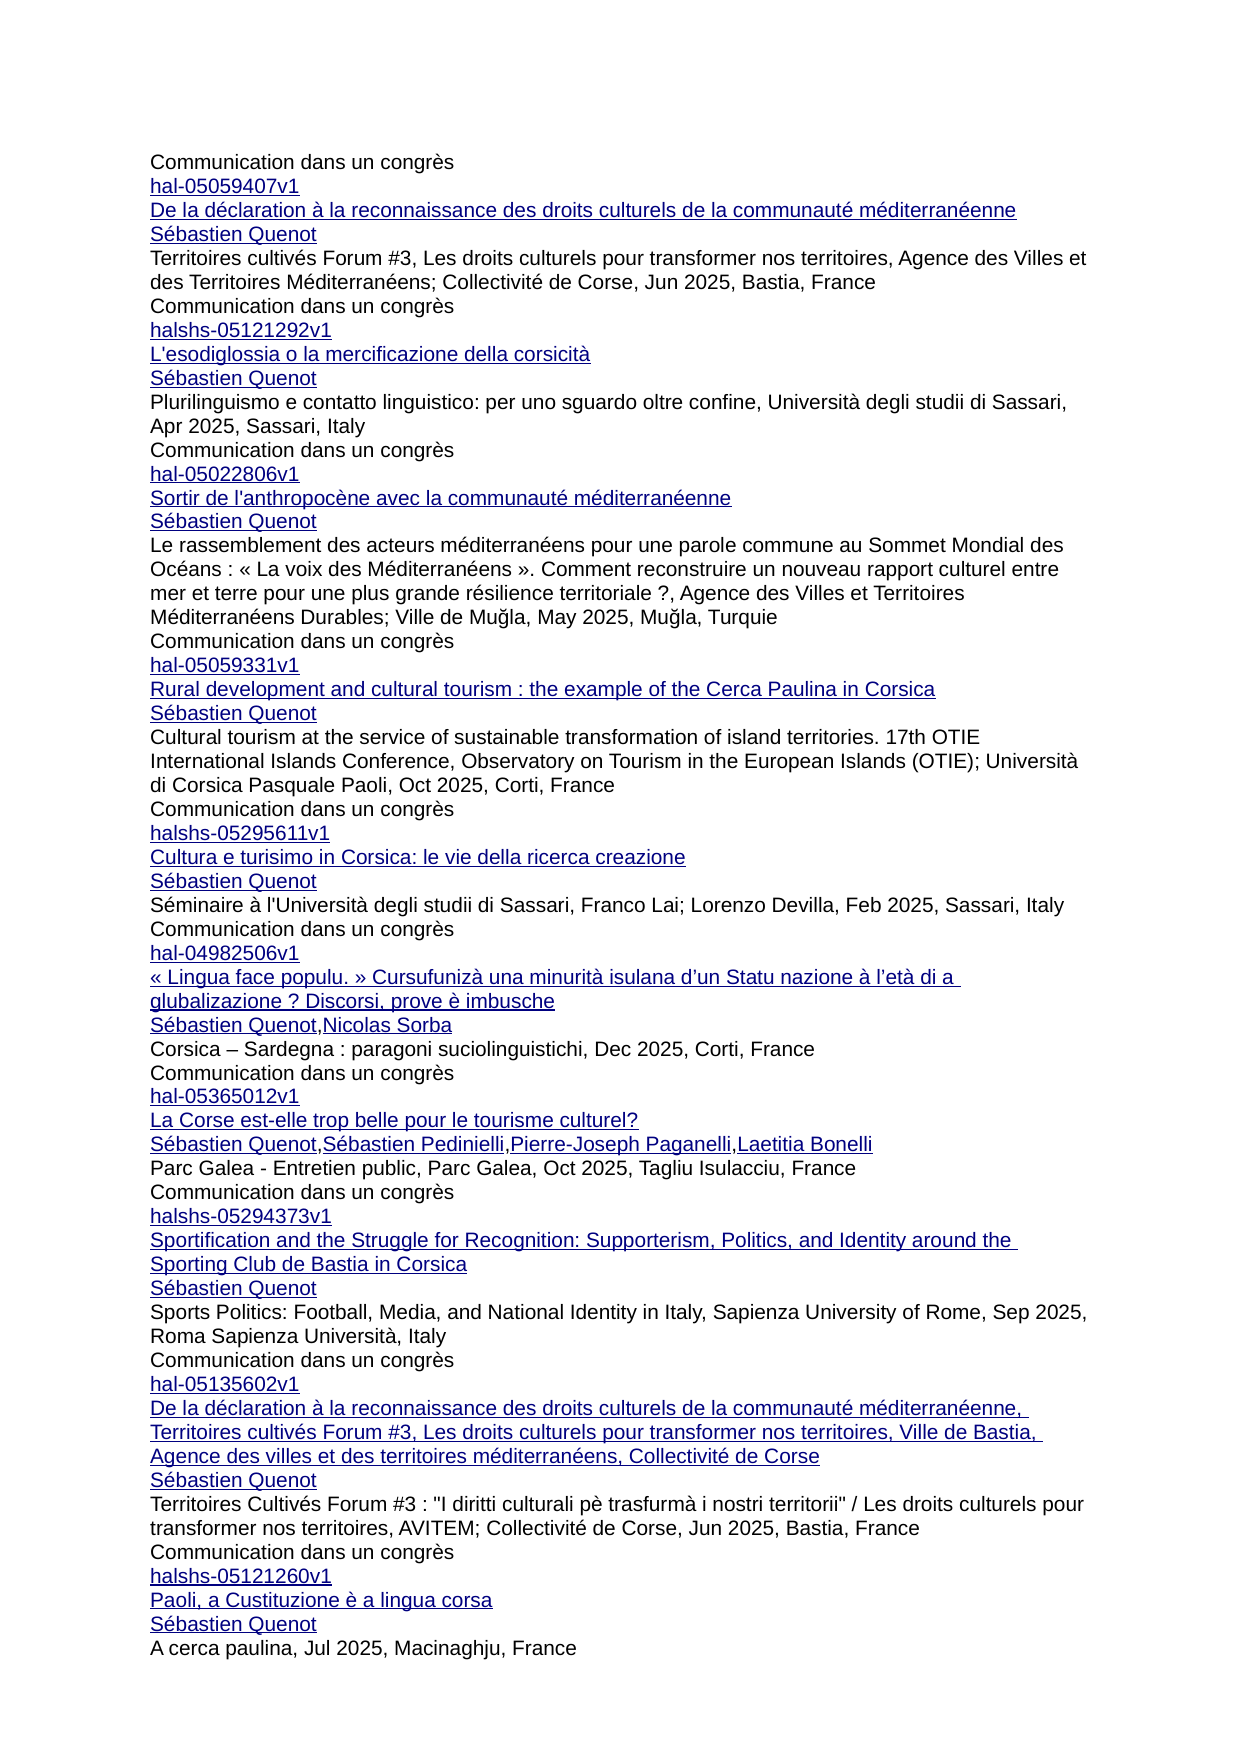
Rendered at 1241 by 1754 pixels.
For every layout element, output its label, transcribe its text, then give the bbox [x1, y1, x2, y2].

table_cell « Lingua face populu. » Cursufunizà una minurità isulana d’un Statu nazione à l’età di a glubalizazione ? Discorsi, prove è imbusche Sébastien Quenot,Nicolas Sorba Corsica – Sardegna : paragoni suciolinguistichi, Dec 2025, Corti, France Communication dans un congrès hal-05365012v1 [150, 965, 1090, 1108]
table_cell L'esodiglossia o la mercificazione della corsicità Sébastien Quenot Plurilinguismo e contatto linguistico: per uno sguardo oltre confine, Università degli studii di Sassari, Apr 2025, Sassari, Italy Communication dans un congrès hal-05022806v1 [150, 342, 1090, 485]
table_cell Cultura e turisimo in Corsica: le vie della ricerca creazione Sébastien Quenot Séminaire à l'Università degli studii di Sassari, Franco Lai; Lorenzo Devilla, Feb 2025, Sassari, Italy Communication dans un congrès hal-04982506v1 [150, 845, 1090, 964]
table_cell La Corse est-elle trop belle pour le tourisme culturel? Sébastien Quenot,Sébastien Pedinielli,Pierre-Joseph Paganelli,Laetitia Bonelli Parc Galea - Entretien public, Parc Galea, Oct 2025, Tagliu Isulacciu, France Communication dans un congrès halshs-05294373v1 [150, 1108, 1090, 1228]
table_cell Communication dans un congrès hal-05059407v1 [150, 150, 1090, 198]
table_cell Sortir de l'anthropocène avec la communauté méditerranéenne Sébastien Quenot Le rassemblement des acteurs méditerranéens pour une parole commune au Sommet Mondial des Océans : « La voix des Méditerranéens ». Comment reconstruire un nouveau rapport culturel entre mer et terre pour une plus grande résilience territoriale ?, Agence des Villes et Territoires Méditerranéens Durables; Ville de Muğla, May 2025, Muğla, Turquie Communication dans un congrès hal-05059331v1 [150, 485, 1090, 677]
table_cell De la déclaration à la reconnaissance des droits culturels de la communauté méditerranéenne, Territoires cultivés Forum #3, Les droits culturels pour transformer nos territoires, Ville de Bastia, Agence des villes et des territoires méditerranéens, Collectivité de Corse Sébastien Quenot Territoires Cultivés Forum #3 : "I diritti culturali pè trasfurmà i nostri territorii" / Les droits culturels pour transformer nos territoires, AVITEM; Collectivité de Corse, Jun 2025, Bastia, France Communication dans un congrès halshs-05121260v1 [150, 1396, 1090, 1587]
table_cell Paoli, a Custituzione è a lingua corsa Sébastien Quenot A cerca paulina, Jul 2025, Macinaghju, France [150, 1588, 1090, 1659]
table_cell Rural development and cultural tourism : the example of the Cerca Paulina in Corsica Sébastien Quenot Cultural tourism at the service of sustainable transformation of island territories. 17th OTIE International Islands Conference, Observatory on Tourism in the European Islands (OTIE); Università di Corsica Pasquale Paoli, Oct 2025, Corti, France Communication dans un congrès halshs-05295611v1 [150, 677, 1090, 845]
table_cell Sportification and the Struggle for Recognition: Supporterism, Politics, and Identity around the Sporting Club de Bastia in Corsica Sébastien Quenot Sports Politics: Football, Media, and National Identity in Italy, Sapienza University of Rome, Sep 2025, Roma Sapienza Università, Italy Communication dans un congrès hal-05135602v1 [150, 1228, 1090, 1396]
table_cell De la déclaration à la reconnaissance des droits culturels de la communauté méditerranéenne Sébastien Quenot Territoires cultivés Forum #3, Les droits culturels pour transformer nos territoires, Agence des Villes et des Territoires Méditerranéens; Collectivité de Corse, Jun 2025, Bastia, France Communication dans un congrès halshs-05121292v1 [150, 198, 1090, 342]
